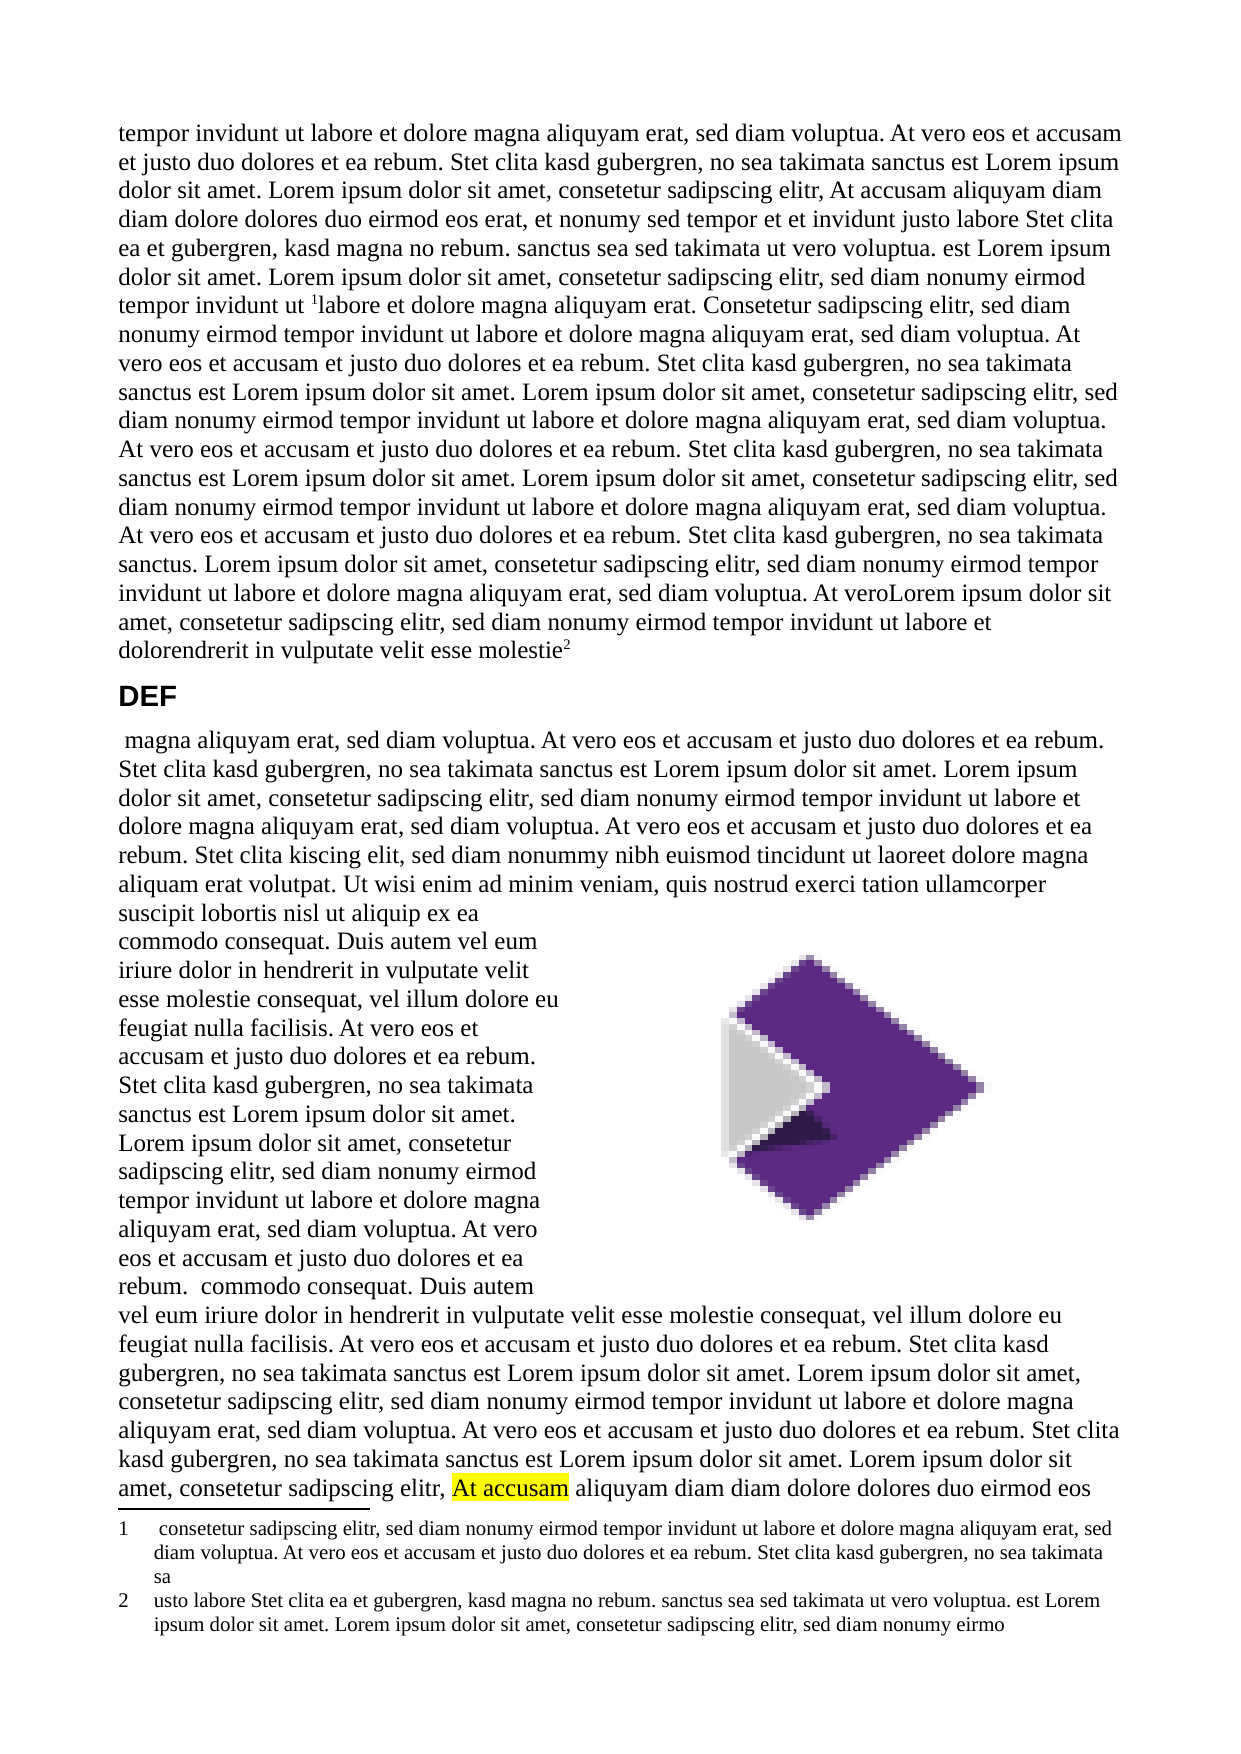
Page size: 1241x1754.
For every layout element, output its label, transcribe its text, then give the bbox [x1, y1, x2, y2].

text consetetur sadipscing elitr, sed diam nonumy eirmod tempor invidunt ut labore et dolore magna aliquyam erat, sed diam voluptua. At vero eos et accusam et justo duo dolores et ea rebum. Stet clita kasd gubergren, no sea takimata sa [118, 1516, 1122, 1588]
text tempor invidunt ut labore et dolore magna aliquyam erat, sed diam voluptua. At vero eos et accusam et justo duo dolores et ea rebum. Stet clita kasd gubergren, no sea takimata sanctus est Lorem ipsum dolor sit amet. Lorem ipsum dolor sit amet, consetetur sadipscing elitr, At accusam aliquyam diam diam dolore dolores duo eirmod eos erat, et nonumy sed tempor et et invidunt justo labore Stet clita ea et gubergren, kasd magna no rebum. sanctus sea sed takimata ut vero voluptua. est Lorem ipsum dolor sit amet. Lorem ipsum dolor sit amet, consetetur sadipscing elitr, sed diam nonumy eirmod tempor invidunt ut labore et dolore magna aliquyam erat. Consetetur sadipscing elitr, sed diam nonumy eirmod tempor invidunt ut labore et dolore magna aliquyam erat, sed diam voluptua. At vero eos et accusam et justo duo dolores et ea rebum. Stet clita kasd gubergren, no sea takimata sanctus est Lorem ipsum dolor sit amet. Lorem ipsum dolor sit amet, consetetur sadipscing elitr, sed diam nonumy eirmod tempor invidunt ut labore et dolore magna aliquyam erat, sed diam voluptua. At vero eos et accusam et justo duo dolores et ea rebum. Stet clita kasd gubergren, no sea takimata sanctus est Lorem ipsum dolor sit amet. Lorem ipsum dolor sit amet, consetetur sadipscing elitr, sed diam nonumy eirmod tempor invidunt ut labore et dolore magna aliquyam erat, sed diam voluptua. At vero eos et accusam et justo duo dolores et ea rebum. Stet clita kasd gubergren, no sea takimata sanctus. Lorem ipsum dolor sit amet, consetetur sadipscing elitr, sed diam nonumy eirmod tempor invidunt ut labore et dolore magna aliquyam erat, sed diam voluptua. At veroLorem ipsum dolor sit amet, consetetur sadipscing elitr, sed diam nonumy eirmod tempor invidunt ut labore et dolorendrerit in vulputate velit esse molestie [118, 118, 1122, 664]
text usto labore Stet clita ea et gubergren, kasd magna no rebum. sanctus sea sed takimata ut vero voluptua. est Lorem ipsum dolor sit amet. Lorem ipsum dolor sit amet, consetetur sadipscing elitr, sed diam nonumy eirmo [118, 1588, 1122, 1636]
subtitle DEF [118, 679, 1122, 713]
text magna aliquyam erat, sed diam voluptua. At vero eos et accusam et justo duo dolores et ea rebum. Stet clita kasd gubergren, no sea takimata sanctus est Lorem ipsum dolor sit amet. Lorem ipsum dolor sit amet, consetetur sadipscing elitr, sed diam nonumy eirmod tempor invidunt ut labore et dolore magna aliquyam erat, sed diam voluptua. At vero eos et accusam et justo duo dolores et ea rebum. Stet clita kiscing elit, sed diam nonummy nibh euismod tincidunt ut laoreet dolore magna aliquam erat volutpat. Ut wisi enim ad minim veniam, quis nostrud exerci tation ullamcorper suscipit lobortis nisl ut aliquip ex ea commodo consequat. Duis autem vel eum iriure dolor in hendrerit in vulputate velit esse molestie consequat, vel illum dolore eu feugiat nulla facilisis. At vero eos et accusam et justo duo dolores et ea rebum. Stet clita kasd gubergren, no sea takimata sanctus est Lorem ipsum dolor sit amet. Lorem ipsum dolor sit amet, consetetur sadipscing elitr, sed diam nonumy eirmod tempor invidunt ut labore et dolore magna aliquyam erat, sed diam voluptua. At vero eos et accusam et justo duo dolores et ea rebum. commodo consequat. Duis autem vel eum iriure dolor in hendrerit in vulputate velit esse molestie consequat, vel illum dolore eu feugiat nulla facilisis. At vero eos et accusam et justo duo dolores et ea rebum. Stet clita kasd gubergren, no sea takimata sanctus est Lorem ipsum dolor sit amet. Lorem ipsum dolor sit amet, consetetur sadipscing elitr, sed diam nonumy eirmod tempor invidunt ut labore et dolore magna aliquyam erat, sed diam voluptua. At vero eos et accusam et justo duo dolores et ea rebum. Stet clita kasd gubergren, no sea takimata sanctus est Lorem ipsum dolor sit amet. Lorem ipsum dolor sit amet, consetetur sadipscing elitr, At accusam aliquyam diam diam dolore dolores duo eirmod eos [118, 725, 1122, 1501]
